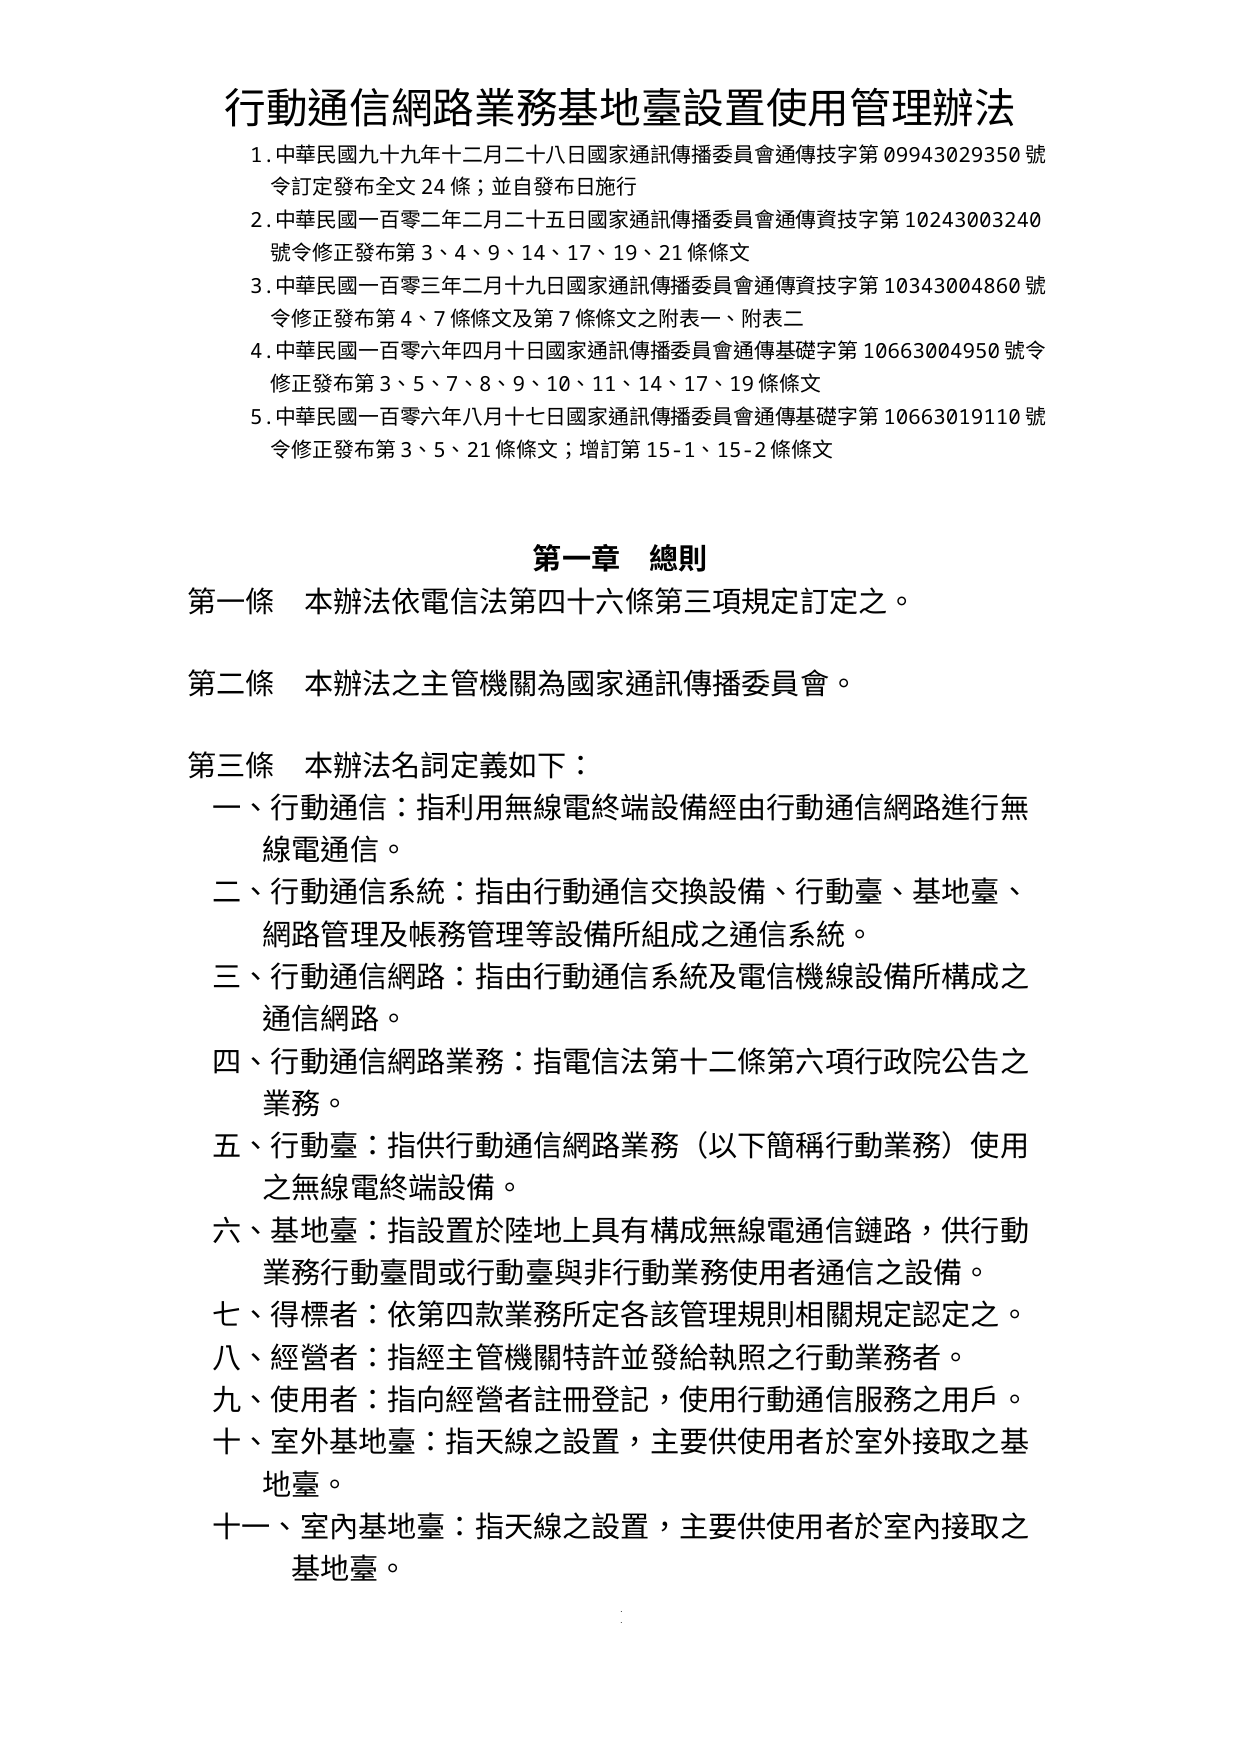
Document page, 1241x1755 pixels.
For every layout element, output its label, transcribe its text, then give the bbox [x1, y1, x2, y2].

text 五、行動臺：指供行動通信網路業務（以下簡稱行動業務）使用之無線電終端設備。 [212, 1123, 1053, 1207]
text 第二條 本辦法之主管機關為國家通訊傳播委員會。 [187, 660, 1053, 702]
text 六、基地臺：指設置於陸地上具有構成無線電通信鏈路，供行動業務行動臺間或行動臺與非行動業務使用者通信之設備。 [212, 1207, 1053, 1292]
text 第三條 本辦法名詞定義如下： [187, 742, 1053, 784]
text 4.中華民國一百零六年四月十日國家通訊傳播委員會通傳基礎字第10663004950號令修正發布第3、5、7、8、9、10、11、14、17、19條條文 [250, 332, 1053, 398]
text 5.中華民國一百零六年八月十七日國家通訊傳播委員會通傳基礎字第10663019110號令修正發布第3、5、21條條文；增訂第15-1、15-2條條文 [250, 398, 1053, 463]
text 3.中華民國一百零三年二月十九日國家通訊傳播委員會通傳資技字第10343004860號令修正發布第4、7條條文及第7條條文之附表一、附表二 [250, 267, 1053, 332]
text 一、行動通信：指利用無線電終端設備經由行動通信網路進行無線電通信。 [212, 784, 1053, 869]
text 1.中華民國九十九年十二月二十八日國家通訊傳播委員會通傳技字第09943029350號令訂定發布全文24條；並自發布日施行 [250, 135, 1053, 201]
text 七、得標者：依第四款業務所定各該管理規則相關規定認定之。 [212, 1292, 1053, 1334]
text 行動通信網路業務基地臺設置使用管理辦法 [187, 75, 1053, 135]
text 二、行動通信系統：指由行動通信交換設備、行動臺、基地臺、網路管理及帳務管理等設備所組成之通信系統。 [212, 869, 1053, 954]
text 四、行動通信網路業務：指電信法第十二條第六項行政院公告之業務。 [212, 1038, 1053, 1123]
text 第一章 總則 [187, 536, 1053, 578]
text 八、經營者：指經主管機關特許並發給執照之行動業務者。 [212, 1334, 1053, 1377]
text 2.中華民國一百零二年二月二十五日國家通訊傳播委員會通傳資技字第10243003240號令修正發布第3、4、9、14、17、19、21條條文 [250, 201, 1053, 267]
text 第一條 本辦法依電信法第四十六條第三項規定訂定之。 [187, 578, 1053, 621]
text 十、室外基地臺：指天線之設置，主要供使用者於室外接取之基地臺。 [212, 1419, 1053, 1503]
text 九、使用者：指向經營者註冊登記，使用行動通信服務之用戶。 [212, 1377, 1053, 1419]
text 三、行動通信網路：指由行動通信系統及電信機線設備所構成之通信網路。 [212, 954, 1053, 1038]
text 十一、室內基地臺：指天線之設置，主要供使用者於室內接取之基地臺。 [212, 1503, 1053, 1588]
